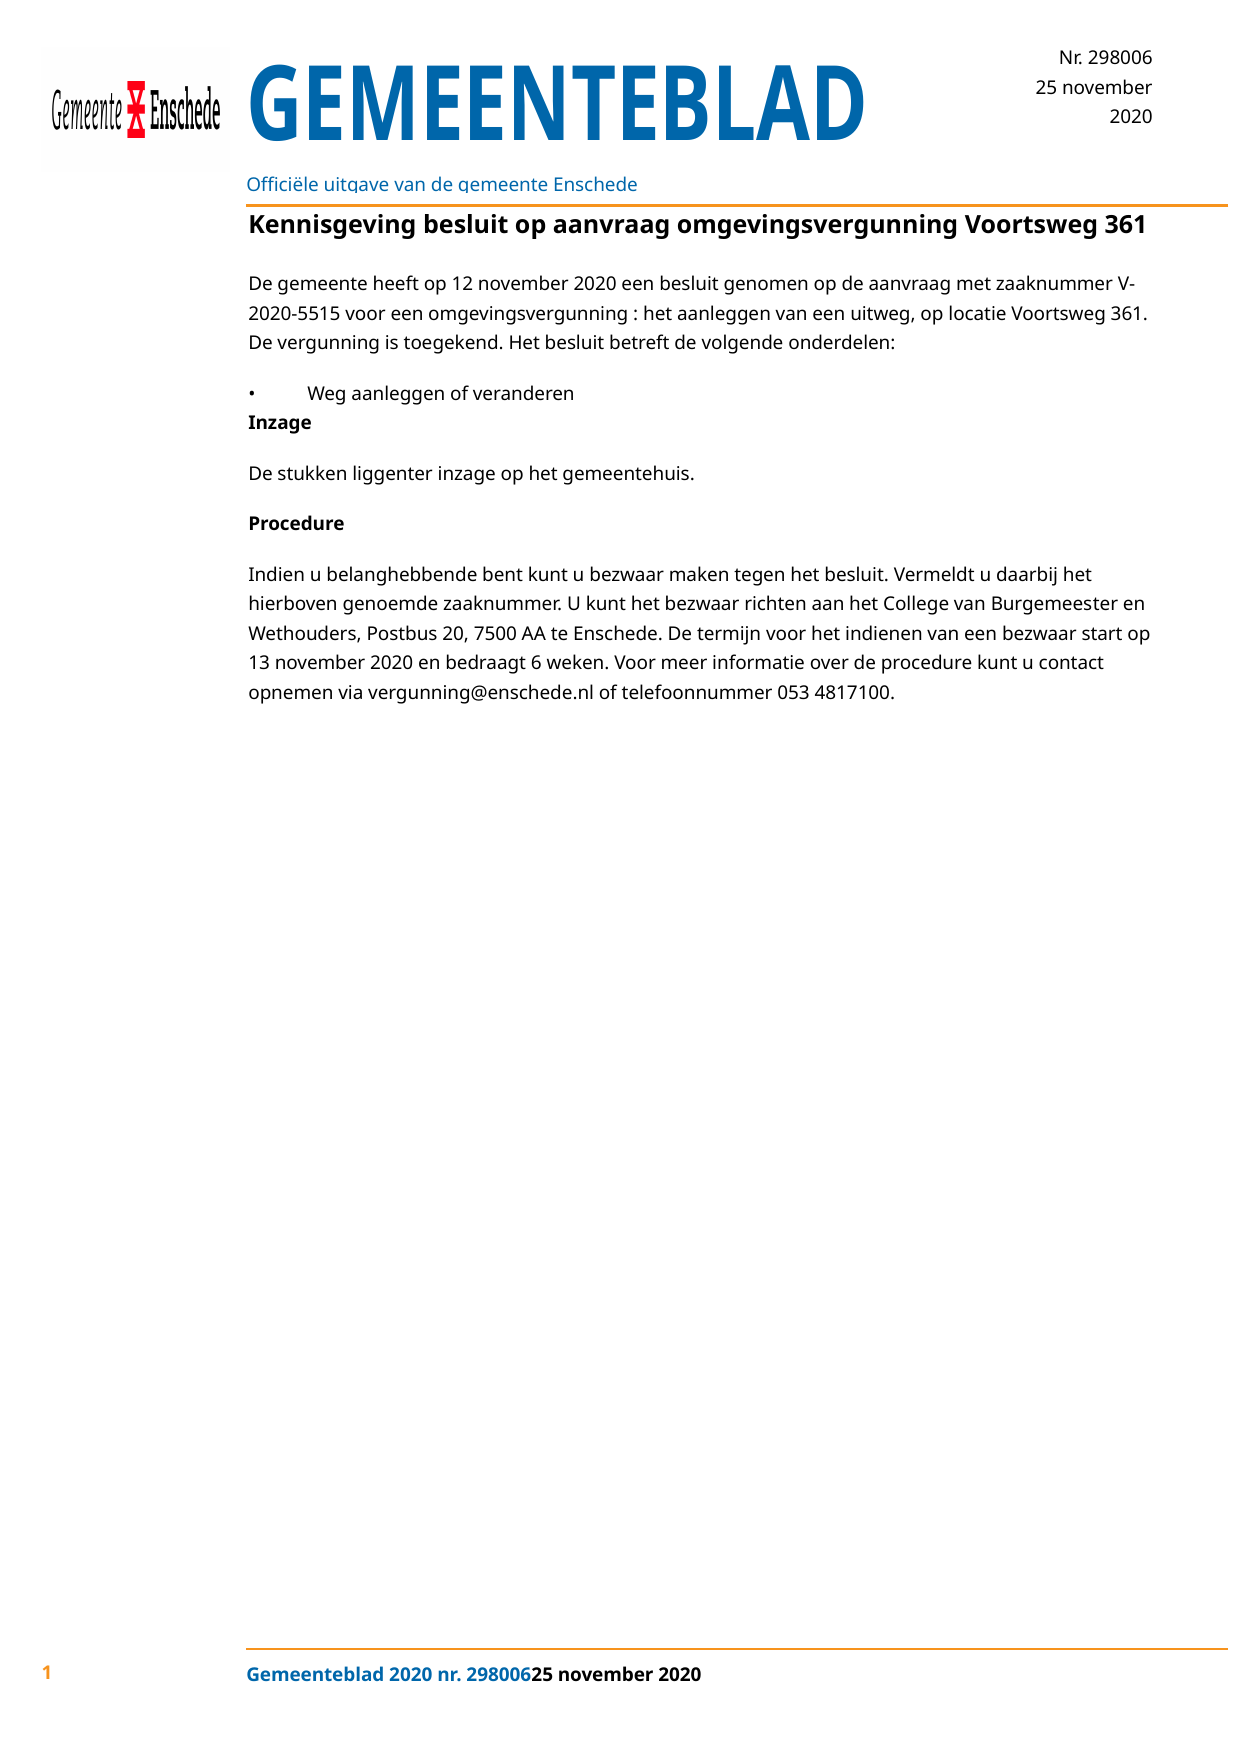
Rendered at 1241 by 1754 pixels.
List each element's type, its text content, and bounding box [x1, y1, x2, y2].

text Kennisgeving besluit op aanvraag omgevingsvergunning Voortsweg 361 [248, 207, 1152, 241]
text Procedure [248, 510, 1152, 536]
text Inzage [248, 409, 1152, 435]
text Indien u belanghebbende bent kunt u bezwaar maken tegen het besluit. Vermeldt u daarbij het hierboven genoemde zaaknummer. U kunt het bezwaar richten aan het College van Burgemees­ter en Wethouders, Postbus 20, 7500 AA te Enschede. De termijn voor het indienen van een bezwaar start op 13 november 2020 en bedraagt 6 weken. Voor meer informatie over de procedure kunt u contact opnemen via vergunning@enschede.nl of telefoonnummer 053 4817100. [248, 561, 1152, 705]
text De stukken liggenter inzage op het gemeentehuis. [248, 460, 1152, 486]
text De gemeente heeft op 12 november 2020 een besluit genomen op de aanvraag met zaaknummer V-2020-5515 voor een omgevingsvergunning : het aanleggen van een uitweg, op locatie Voortsweg 361. De vergunning is toegekend. Het besluit betreft de volgende onderdelen: [248, 270, 1152, 355]
list Weg aanleggen of veranderen [248, 380, 1152, 406]
picture [41, 47, 231, 172]
